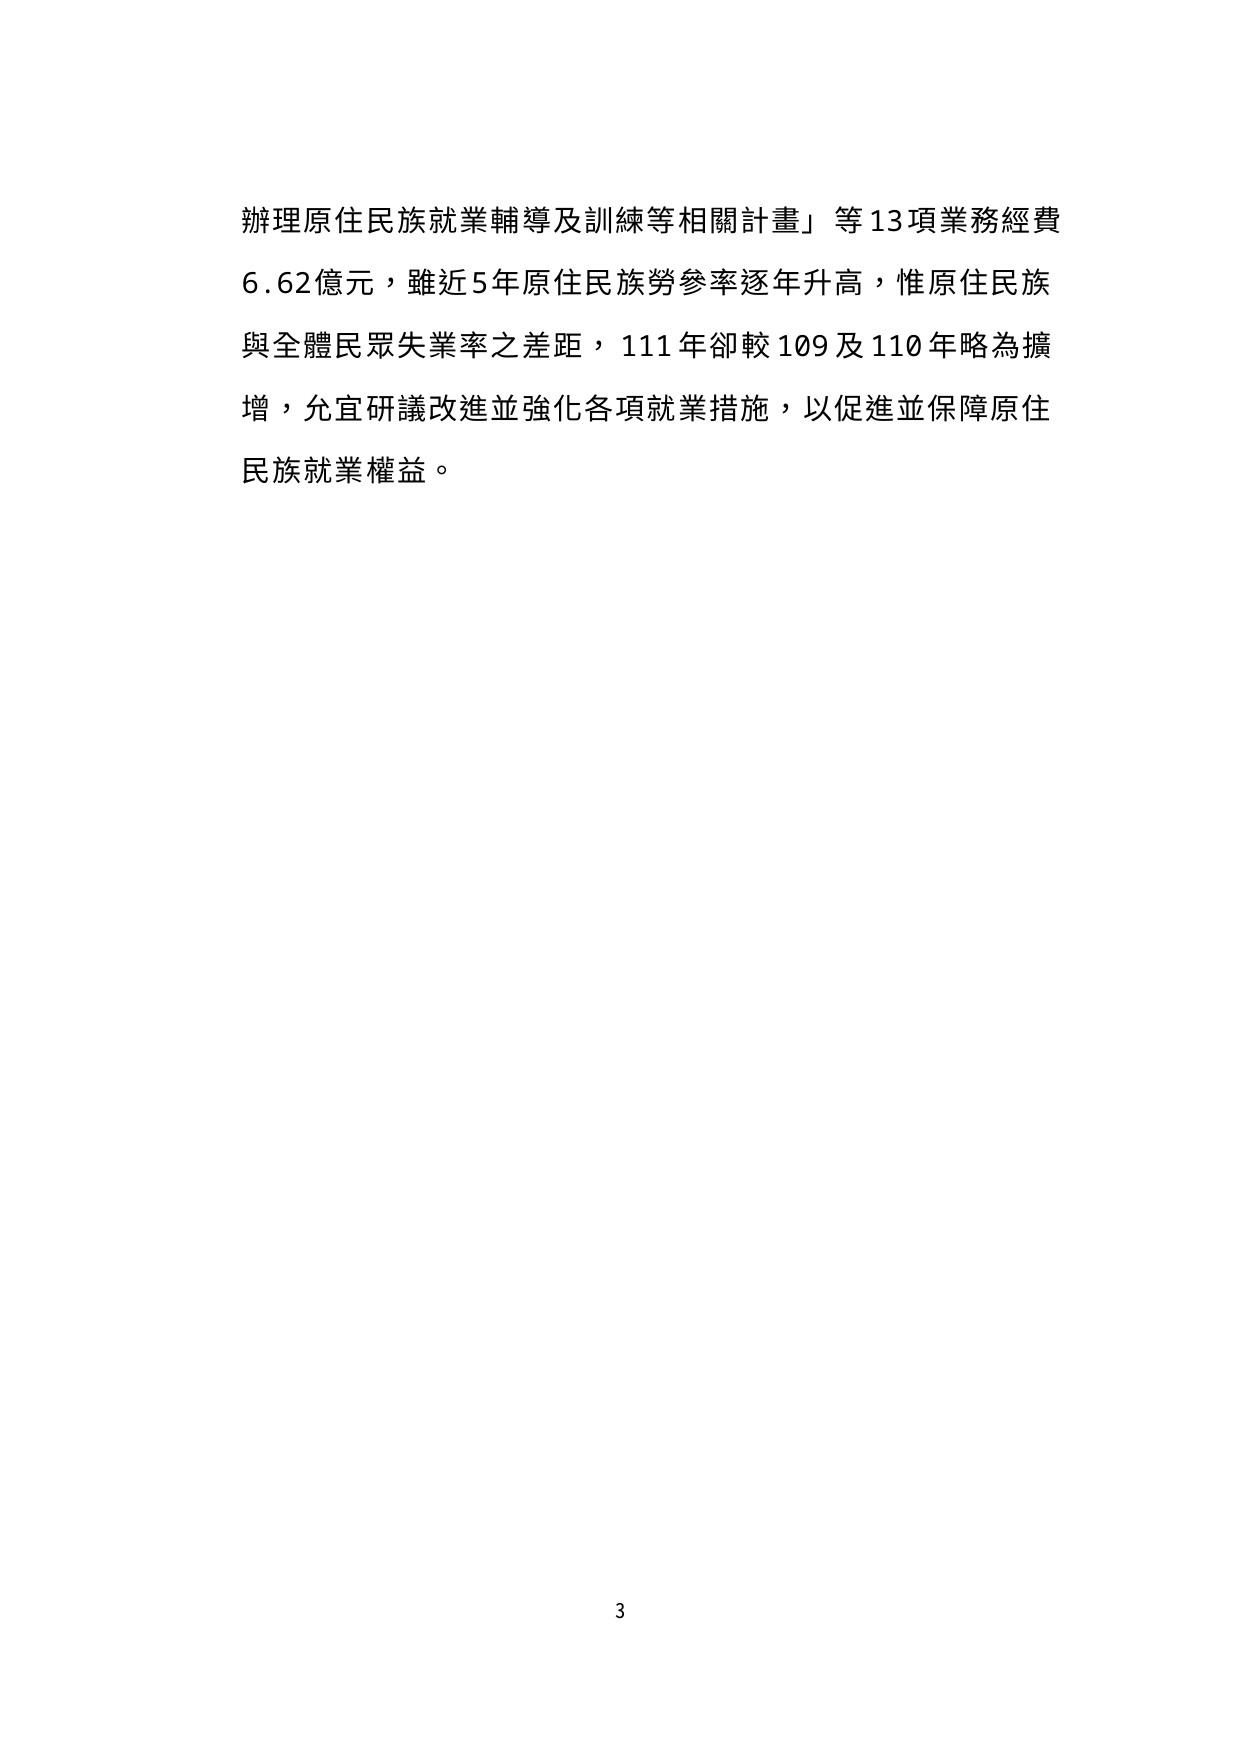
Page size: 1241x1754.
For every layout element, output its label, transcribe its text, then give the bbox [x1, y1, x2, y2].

text 辦理原住民族就業輔導及訓練等相關計畫」等13項業務經費6.62億元，雖近5年原住民族勞參率逐年升高，惟原住民族與全體民眾失業率之差距，111年卻較109及110年略為擴增，允宜研議改進並強化各項就業措施，以促進並保障原住民族就業權益。 [236, 177, 1063, 490]
